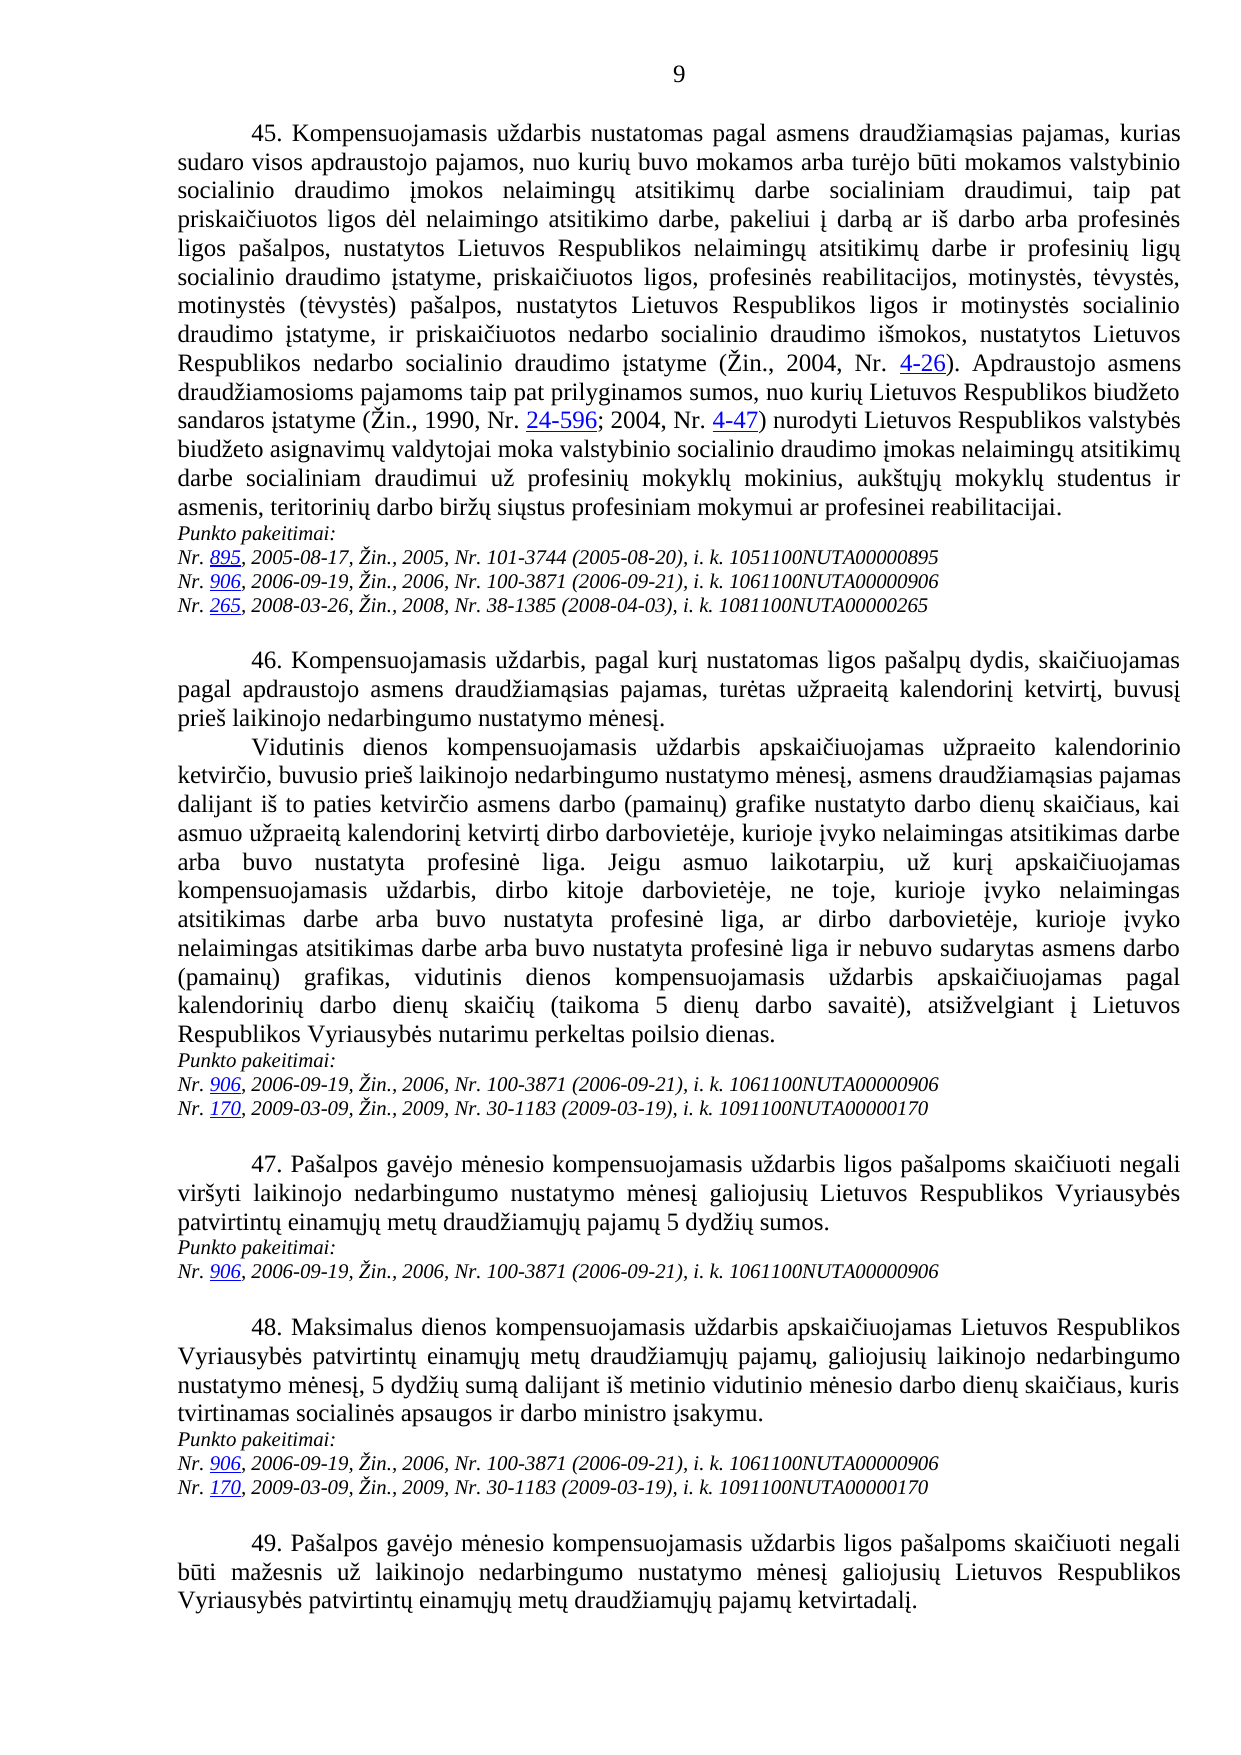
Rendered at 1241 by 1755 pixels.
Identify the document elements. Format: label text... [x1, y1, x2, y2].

text Vidutinis dienos kompensuojamasis uždarbis apskaičiuojamas užpraeito kalendorinio ketvirčio, buvusio prieš laikinojo nedarbingumo nustatymo mėnesį, asmens draudžiamąsias pajamas dalijant iš to paties ketvirčio asmens darbo (pamainų) grafike nustatyto darbo dienų skaičiaus, kai asmuo užpraeitą kalendorinį ketvirtį dirbo darbovietėje, kurioje įvyko nelaimingas atsitikimas darbe arba buvo nustatyta profesinė liga. Jeigu asmuo laikotarpiu, už kurį apskaičiuojamas kompensuojamasis uždarbis, dirbo kitoje darbovietėje, ne toje, kurioje įvyko nelaimingas atsitikimas darbe arba buvo nustatyta profesinė liga, ar dirbo darbovietėje, kurioje įvyko nelaimingas atsitikimas darbe arba buvo nustatyta profesinė liga ir nebuvo sudarytas asmens darbo (pamainų) grafikas, vidutinis dienos kompensuojamasis uždarbis apskaičiuojamas pagal kalendorinių darbo dienų skaičių (taikoma 5 dienų darbo savaitė), atsižvelgiant į Lietuvos Respublikos Vyriausybės nutarimu perkeltas poilsio dienas. [177, 732, 1181, 1048]
text Nr. 170, 2009-03-09, Žin., 2009, Nr. 30-1183 (2009-03-19), i. k. 1091100NUTA00000170 [177, 1096, 1181, 1120]
text Nr. 906, 2006-09-19, Žin., 2006, Nr. 100-3871 (2006-09-21), i. k. 1061100NUTA00000906 [177, 1259, 1181, 1283]
text Punkto pakeitimai: [177, 521, 1181, 545]
text Nr. 170, 2009-03-09, Žin., 2009, Nr. 30-1183 (2009-03-19), i. k. 1091100NUTA00000170 [177, 1475, 1181, 1499]
text Nr. 895, 2005-08-17, Žin., 2005, Nr. 101-3744 (2005-08-20), i. k. 1051100NUTA00000895 [177, 545, 1181, 569]
text Nr. 265, 2008-03-26, Žin., 2008, Nr. 38-1385 (2008-04-03), i. k. 1081100NUTA00000265 [177, 593, 1181, 617]
text Punkto pakeitimai: [177, 1235, 1181, 1259]
text 47. Pašalpos gavėjo mėnesio kompensuojamasis uždarbis ligos pašalpoms skaičiuoti negali viršyti laikinojo nedarbingumo nustatymo mėnesį galiojusių Lietuvos Respublikos Vyriausybės patvirtintų einamųjų metų draudžiamųjų pajamų 5 dydžių sumos. [177, 1149, 1181, 1235]
text Nr. 906, 2006-09-19, Žin., 2006, Nr. 100-3871 (2006-09-21), i. k. 1061100NUTA00000906 [177, 569, 1181, 593]
text Nr. 906, 2006-09-19, Žin., 2006, Nr. 100-3871 (2006-09-21), i. k. 1061100NUTA00000906 [177, 1072, 1181, 1096]
text Nr. 906, 2006-09-19, Žin., 2006, Nr. 100-3871 (2006-09-21), i. k. 1061100NUTA00000906 [177, 1451, 1181, 1475]
text 45. Kompensuojamasis uždarbis nustatomas pagal asmens draudžiamąsias pajamas, kurias sudaro visos apdraustojo pajamos, nuo kurių buvo mokamos arba turėjo būti mokamos valstybinio socialinio draudimo įmokos nelaimingų atsitikimų darbe socialiniam draudimui, taip pat priskaičiuotos ligos dėl nelaimingo atsitikimo darbe, pakeliui į darbą ar iš darbo arba profesinės ligos pašalpos, nustatytos Lietuvos Respublikos nelaimingų atsitikimų darbe ir profesinių ligų socialinio draudimo įstatyme, priskaičiuotos ligos, profesinės reabilitacijos, motinystės, tėvystės, motinystės (tėvystės) pašalpos, nustatytos Lietuvos Respublikos ligos ir motinystės socialinio draudimo įstatyme, ir priskaičiuotos nedarbo socialinio draudimo išmokos, nustatytos Lietuvos Respublikos nedarbo socialinio draudimo įstatyme (Žin., 2004, Nr. 4-26). Apdraustojo asmens draudžiamosioms pajamoms taip pat prilyginamos sumos, nuo kurių Lietuvos Respublikos biudžeto sandaros įstatyme (Žin., 1990, Nr. 24-596; 2004, Nr. 4-47) nurodyti Lietuvos Respublikos valstybės biudžeto asignavimų valdytojai moka valstybinio socialinio draudimo įmokas nelaimingų atsitikimų darbe socialiniam draudimui už profesinių mokyklų mokinius, aukštųjų mokyklų studentus ir asmenis, teritorinių darbo biržų siųstus profesiniam mokymui ar profesinei reabilitacijai. [177, 118, 1181, 521]
text Punkto pakeitimai: [177, 1048, 1181, 1072]
text 46. Kompensuojamasis uždarbis, pagal kurį nustatomas ligos pašalpų dydis, skaičiuojamas pagal apdraustojo asmens draudžiamąsias pajamas, turėtas užpraeitą kalendorinį ketvirtį, buvusį prieš laikinojo nedarbingumo nustatymo mėnesį. [177, 646, 1181, 732]
text Punkto pakeitimai: [177, 1427, 1181, 1451]
text 48. Maksimalus dienos kompensuojamasis uždarbis apskaičiuojamas Lietuvos Respublikos Vyriausybės patvirtintų einamųjų metų draudžiamųjų pajamų, galiojusių laikinojo nedarbingumo nustatymo mėnesį, 5 dydžių sumą dalijant iš metinio vidutinio mėnesio darbo dienų skaičiaus, kuris tvirtinamas socialinės apsaugos ir darbo ministro įsakymu. [177, 1312, 1181, 1427]
text 49. Pašalpos gavėjo mėnesio kompensuojamasis uždarbis ligos pašalpoms skaičiuoti negali būti mažesnis už laikinojo nedarbingumo nustatymo mėnesį galiojusių Lietuvos Respublikos Vyriausybės patvirtintų einamųjų metų draudžiamųjų pajamų ketvirtadalį. [177, 1528, 1181, 1614]
